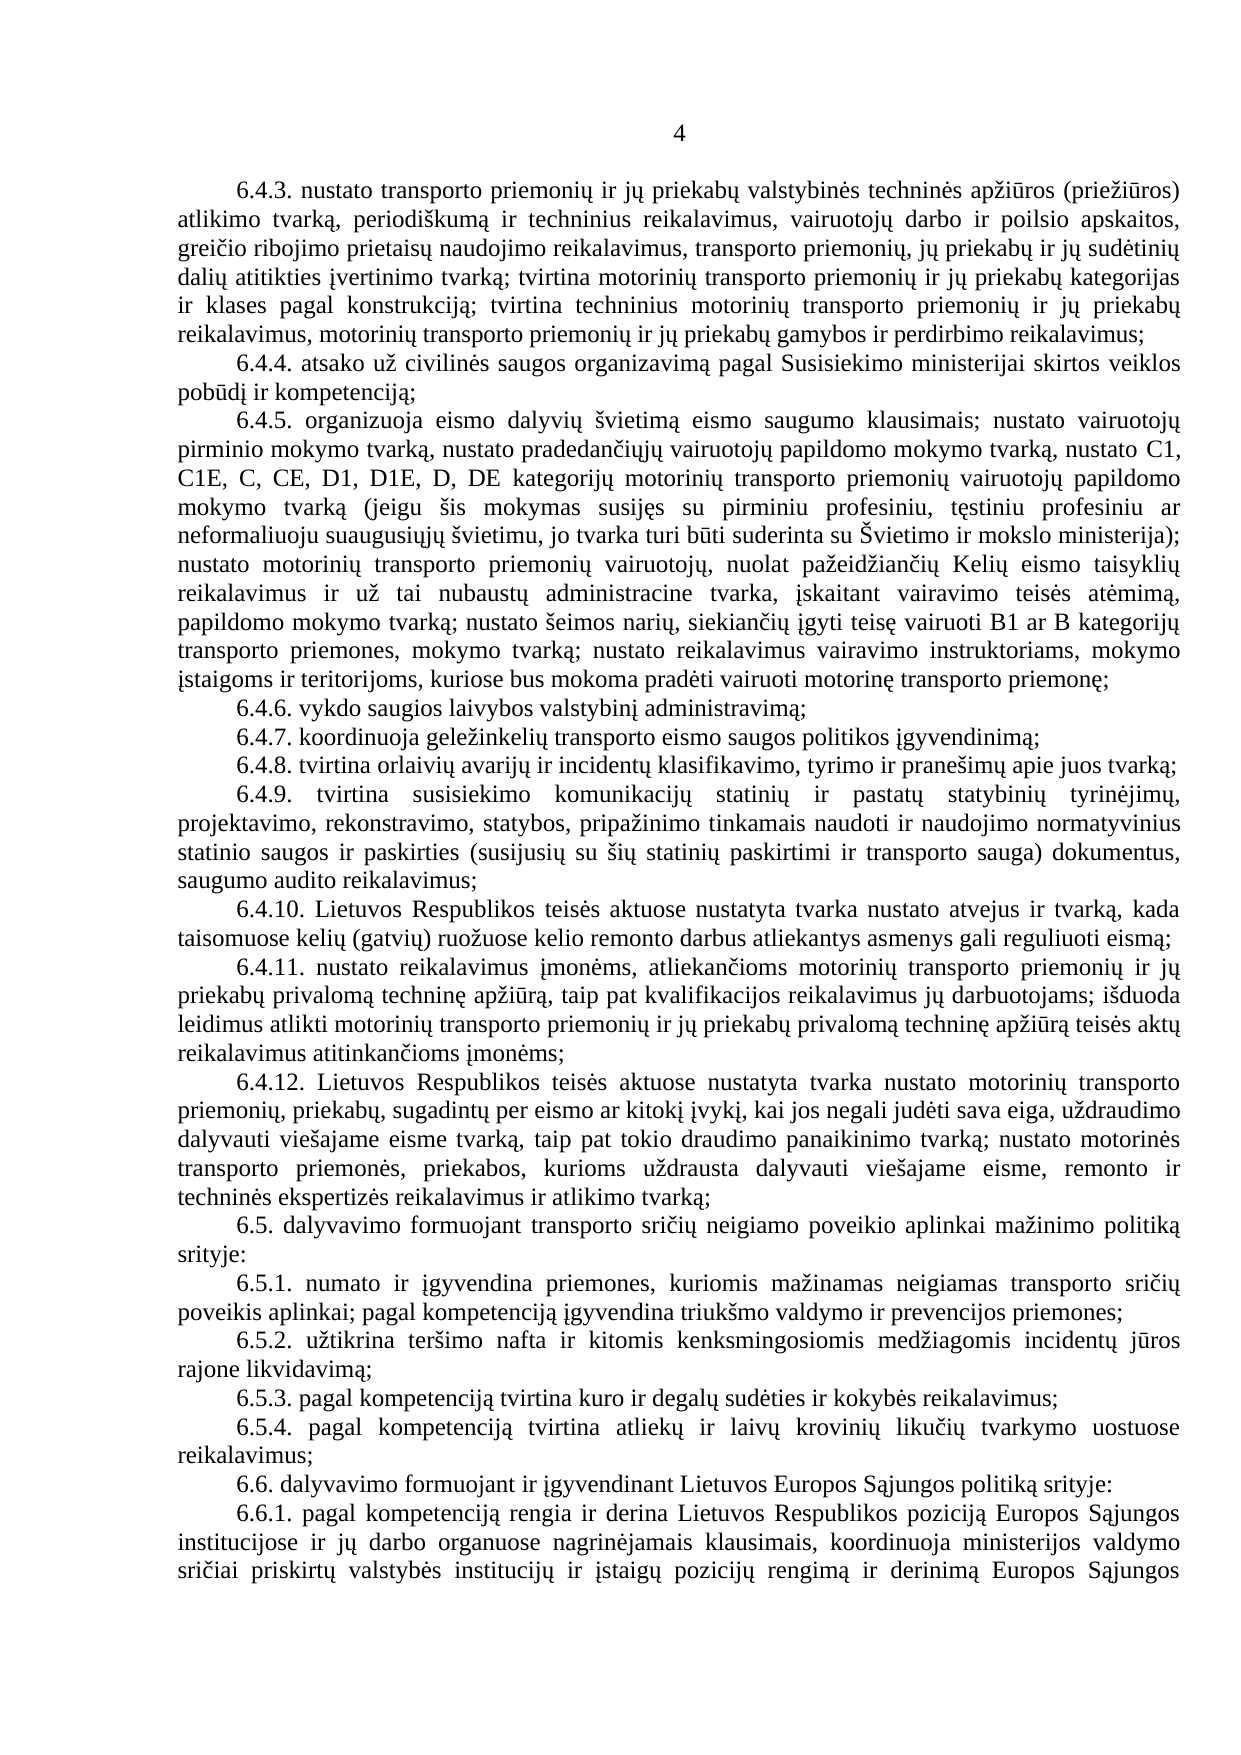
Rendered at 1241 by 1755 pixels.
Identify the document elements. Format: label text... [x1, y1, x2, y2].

text 6.4.8. tvirtina orlaivių avarijų ir incidentų klasifikavimo, tyrimo ir pranešimų apie juos tvarką; [177, 751, 1181, 779]
text 6.4.5. organizuoja eismo dalyvių švietimą eismo saugumo klausimais; nustato vairuotojų pirminio mokymo tvarką, nustato pradedančiųjų vairuotojų papildomo mokymo tvarką, nustato c1, C1E, C, CE, D1, D1E, D, DE kategorijų motorinių transporto priemonių vairuotojų papildomo mokymo tvarką (jeigu šis mokymas susijęs su pirminiu profesiniu, tęstiniu profesiniu ar neformaliuoju suaugusiųjų švietimu, jo tvarka turi būti suderinta su Švietimo ir mokslo ministerija); nustato motorinių transporto priemonių vairuotojų, nuolat pažeidžiančių Kelių eismo taisyklių reikalavimus ir už tai nubaustų administracine tvarka, įskaitant vairavimo teisės atėmimą, papildomo mokymo tvarką; nustato šeimos narių, siekiančių įgyti teisę vairuoti B1 ar B kategorijų transporto priemones, mokymo tvarką; nustato reikalavimus vairavimo instruktoriams, mokymo įstaigoms ir teritorijoms, kuriose bus mokoma pradėti vairuoti motorinę transporto priemonę; [177, 406, 1181, 693]
text 6.5.3. pagal kompetenciją tvirtina kuro ir degalų sudėties ir kokybės reikalavimus; [177, 1383, 1181, 1412]
text 6.4.11. nustato reikalavimus įmonėms, atliekančioms motorinių transporto priemonių ir jų priekabų privalomą techninę apžiūrą, taip pat kvalifikacijos reikalavimus jų darbuotojams; išduoda leidimus atlikti motorinių transporto priemonių ir jų priekabų privalomą techninę apžiūrą teisės aktų reikalavimus atitinkančioms įmonėms; [177, 952, 1181, 1067]
text 6.4.4. atsako už civilinės saugos organizavimą pagal Susisiekimo ministerijai skirtos veiklos pobūdį ir kompetenciją; [177, 348, 1181, 406]
text 6.5.4. pagal kompetenciją tvirtina atliekų ir laivų krovinių likučių tvarkymo uostuose reikalavimus; [177, 1412, 1181, 1469]
text 6.4.9. tvirtina susisiekimo komunikacijų statinių ir pastatų statybinių tyrinėjimų, projektavimo, rekonstravimo, statybos, pripažinimo tinkamais naudoti ir naudojimo normatyvinius statinio saugos ir paskirties (susijusių su šių statinių paskirtimi ir transporto sauga) dokumentus, saugumo audito reikalavimus; [177, 779, 1181, 894]
text 6.5.2. užtikrina teršimo nafta ir kitomis kenksmingosiomis medžiagomis incidentų jūros rajone likvidavimą; [177, 1326, 1181, 1383]
text 6.6.1. pagal kompetenciją rengia ir derina Lietuvos Respublikos poziciją Europos Sąjungos institucijose ir jų darbo organuose nagrinėjamais klausimais, koordinuoja ministerijos valdymo sričiai priskirtų valstybės institucijų ir įstaigų pozicijų rengimą ir derinimą Europos Sąjungos [177, 1498, 1181, 1584]
text 6.4.3. nustato transporto priemonių ir jų priekabų valstybinės techninės apžiūros (priežiūros) atlikimo tvarką, periodiškumą ir techninius reikalavimus, vairuotojų darbo ir poilsio apskaitos, greičio ribojimo prietaisų naudojimo reikalavimus, transporto priemonių, jų priekabų ir jų sudėtinių dalių atitikties įvertinimo tvarką; tvirtina motorinių transporto priemonių ir jų priekabų kategorijas ir klases pagal konstrukciją; tvirtina techninius motorinių transporto priemonių ir jų priekabų reikalavimus, motorinių transporto priemonių ir jų priekabų gamybos ir perdirbimo reikalavimus; [177, 176, 1181, 348]
text 6.5. dalyvavimo formuojant transporto sričių neigiamo poveikio aplinkai mažinimo politiką srityje: [177, 1211, 1181, 1268]
text 6.4.12. Lietuvos Respublikos teisės aktuose nustatyta tvarka nustato motorinių transporto priemonių, priekabų, sugadintų per eismo ar kitokį įvykį, kai jos negali judėti sava eiga, uždraudimo dalyvauti viešajame eisme tvarką, taip pat tokio draudimo panaikinimo tvarką; nustato motorinės transporto priemonės, priekabos, kurioms uždrausta dalyvauti viešajame eisme, remonto ir techninės ekspertizės reikalavimus ir atlikimo tvarką; [177, 1067, 1181, 1211]
text 6.4.6. vykdo saugios laivybos valstybinį administravimą; [177, 693, 1181, 722]
text 6.5.1. numato ir įgyvendina priemones, kuriomis mažinamas neigiamas transporto sričių poveikis aplinkai; pagal kompetenciją įgyvendina triukšmo valdymo ir prevencijos priemones; [177, 1268, 1181, 1326]
text 6.6. dalyvavimo formuojant ir įgyvendinant Lietuvos Europos Sąjungos politiką srityje: [177, 1469, 1181, 1498]
text 6.4.7. koordinuoja geležinkelių transporto eismo saugos politikos įgyvendinimą; [177, 722, 1181, 751]
text 6.4.10. Lietuvos Respublikos teisės aktuose nustatyta tvarka nustato atvejus ir tvarką, kada taisomuose kelių (gatvių) ruožuose kelio remonto darbus atliekantys asmenys gali reguliuoti eismą; [177, 894, 1181, 952]
